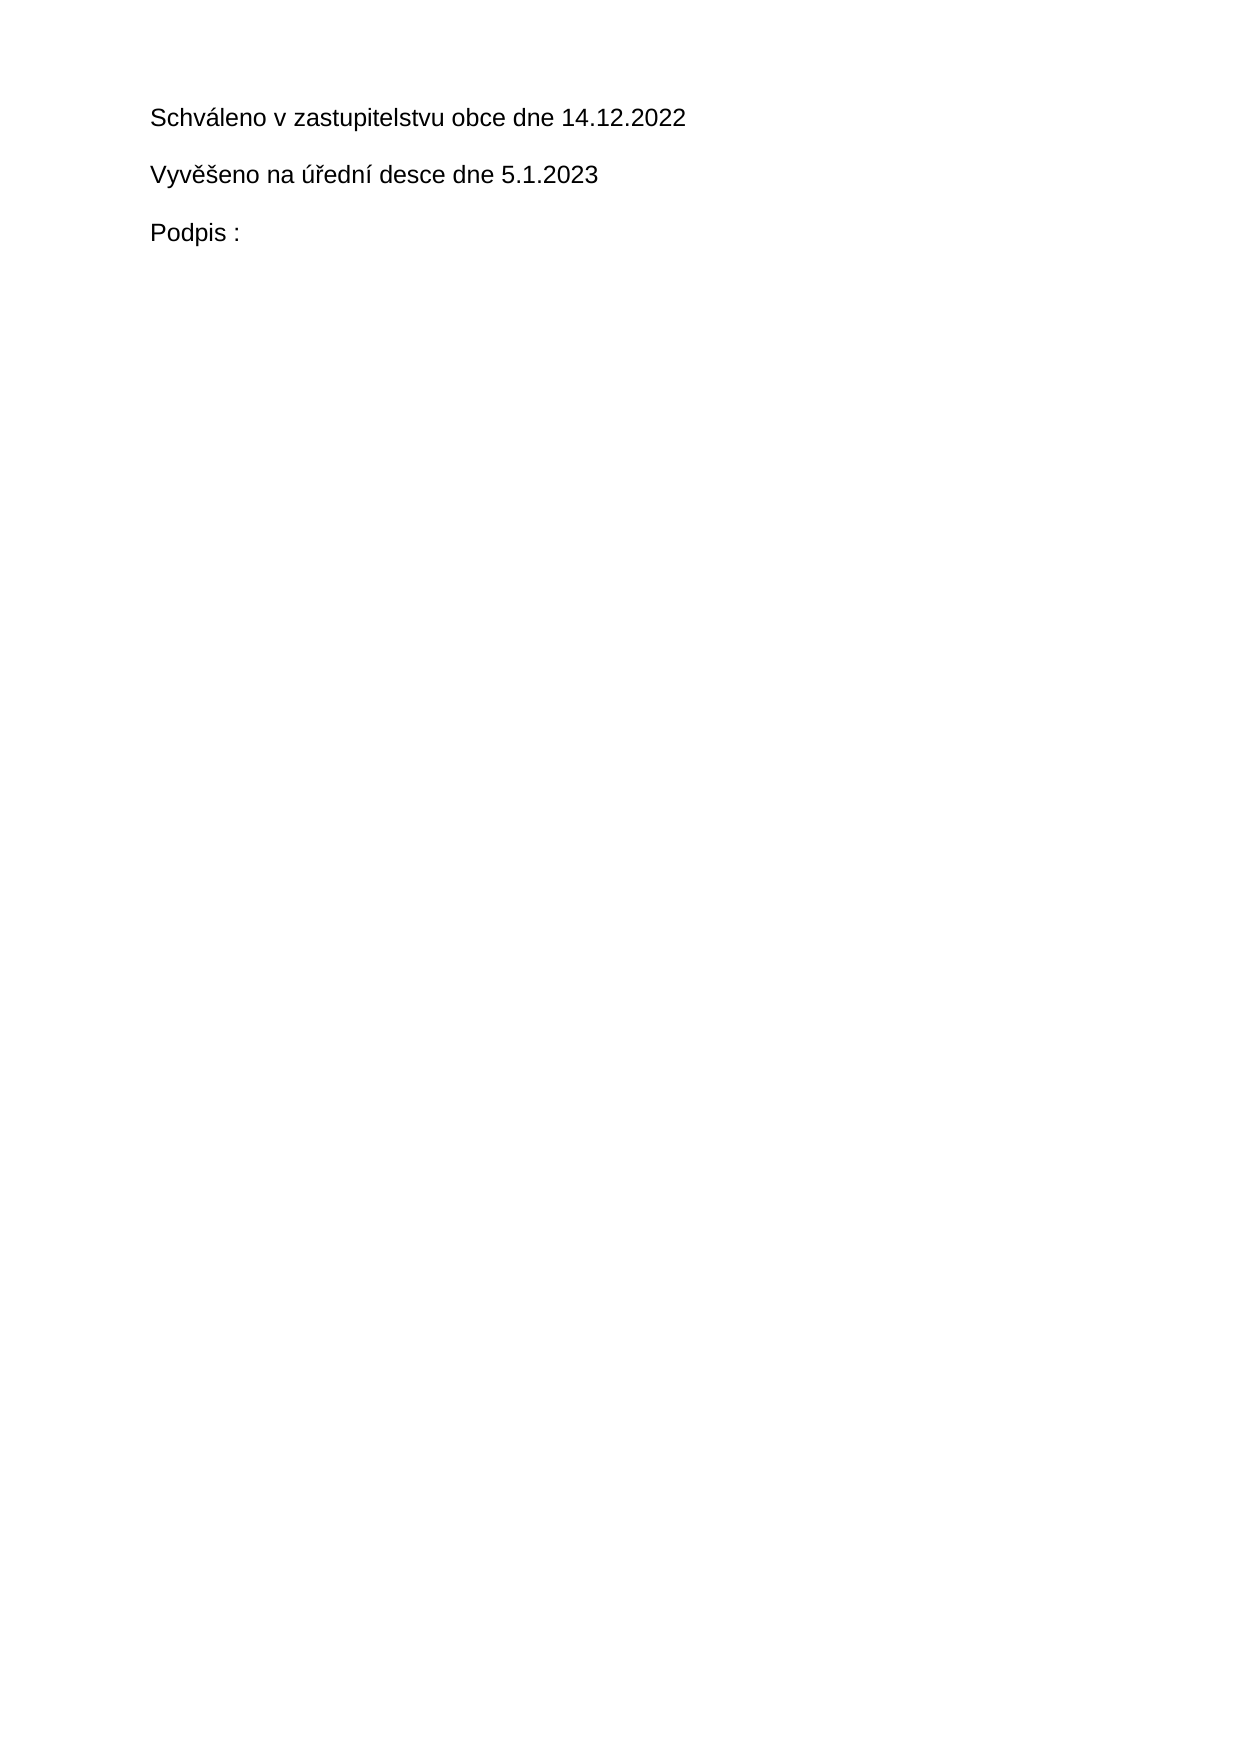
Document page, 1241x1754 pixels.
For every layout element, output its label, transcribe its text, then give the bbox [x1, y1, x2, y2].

text Vyvěšeno na úřední desce dne 5.1.2023 [150, 160, 1087, 189]
text Podpis : [150, 218, 1087, 246]
text Schváleno v zastupitelstvu obce dne 14.12.2022 [150, 103, 1087, 131]
